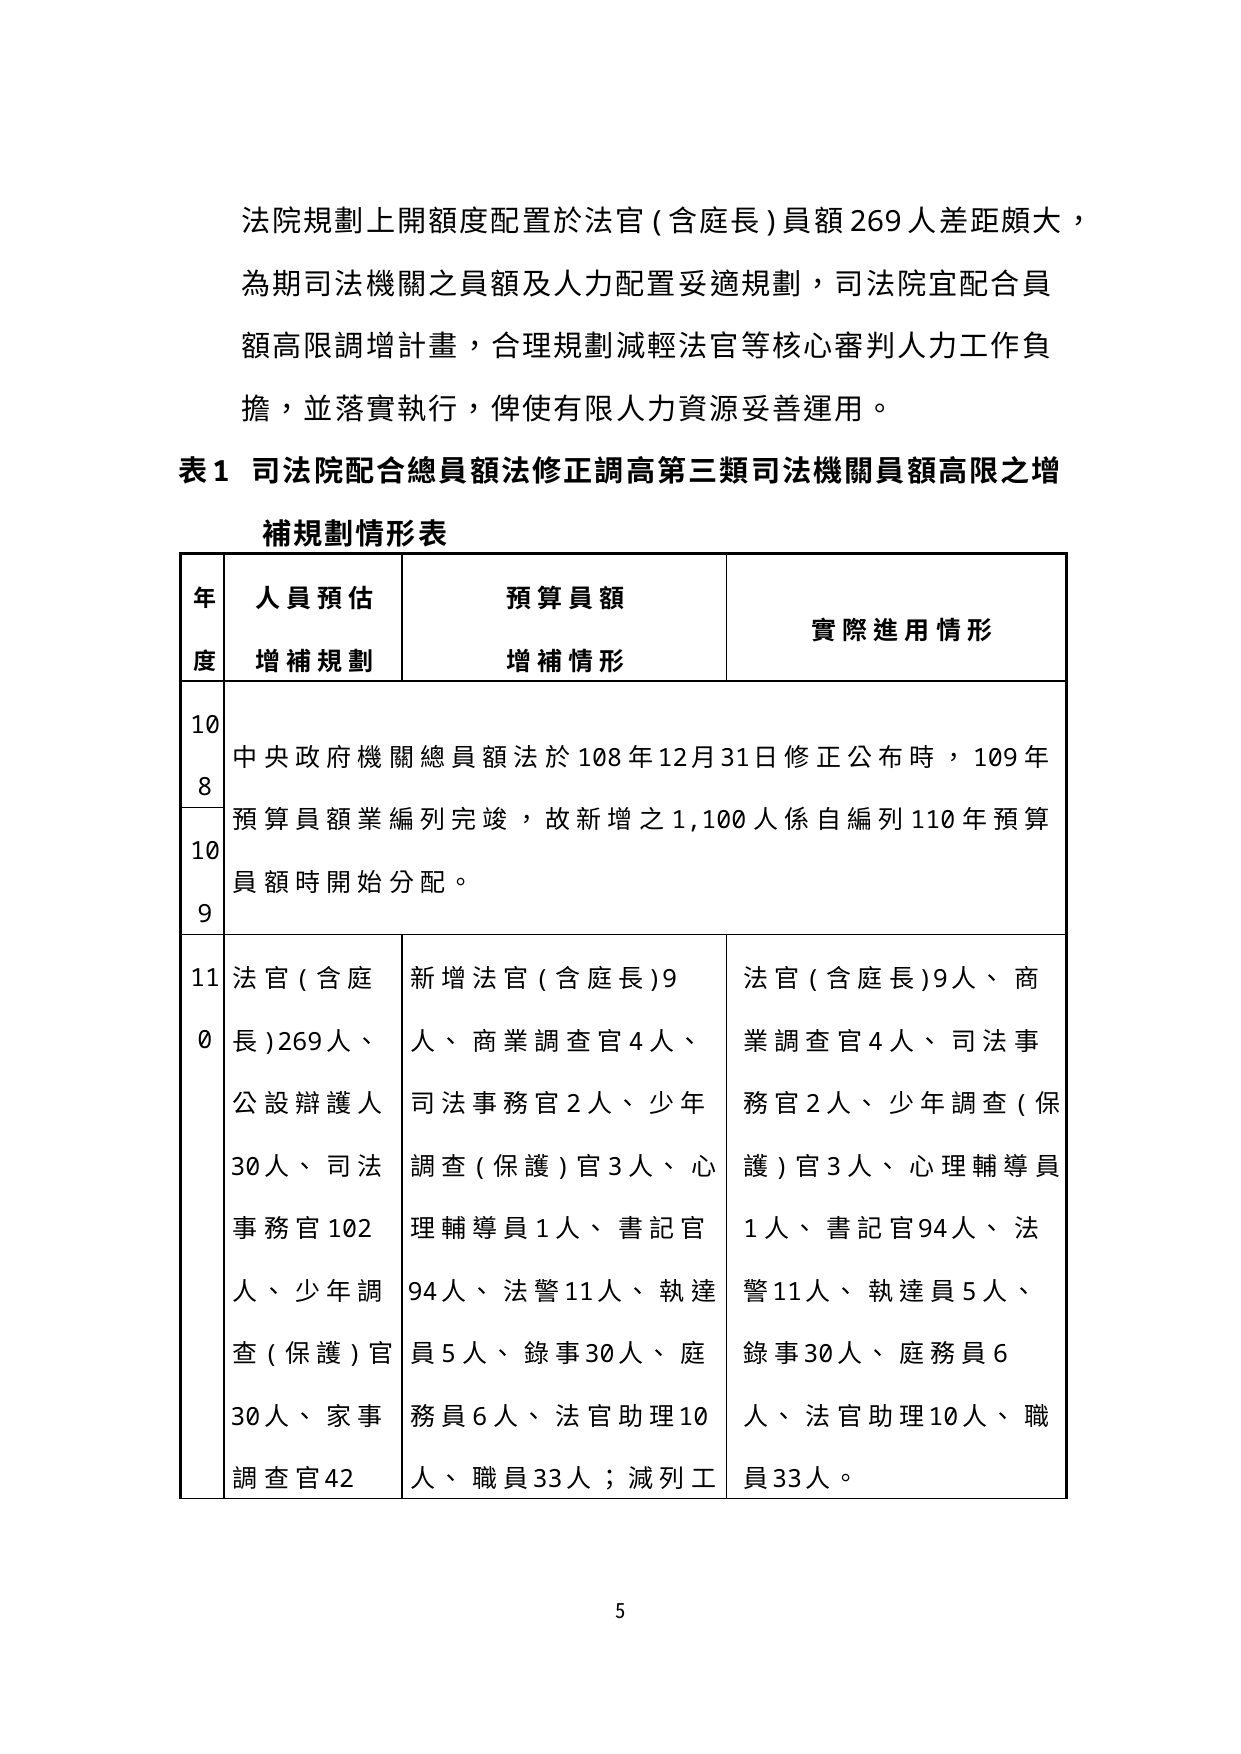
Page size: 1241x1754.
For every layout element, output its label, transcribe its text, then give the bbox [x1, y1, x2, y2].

table_header 人員預估 增補規劃 [225, 555, 401, 680]
text 綜上，總員額法於108年修正增列第三類司法機關員額1,100人，惟預計114年底法官預算員額僅增加21人，與司法院規劃上開額度配置於法官(含庭長)員額269人差距頗大，為期司法機關之員額及人力配置妥適規劃，司法院宜配合員額高限調增計畫，合理規劃減輕法官等核心審判人力工作負擔，並落實執行，俾使有限人力資源妥善運用。 [236, 177, 1063, 427]
table_cell 中央政府機關總員額法於108年12月31日修正公布時，109年預算員額業編列完竣，故新增之1,100人係自編列110年預算員額時開始分配。 [225, 682, 1065, 933]
table_cell 新增法官(含庭長)9人、商業調查官4人、司法事務官2人、少年調查(保護)官3人、心理輔導員1人、書記官94人、法警11人、執達員5人、錄事30人、庭務員6人、法官助理10人、職員33人；減列工 [403, 935, 726, 1497]
table_header 實際進用情形 [727, 555, 1065, 680]
table_header 預算員額 增補情形 [403, 555, 726, 680]
table_cell 法官(含庭長)9人、商業調查官4人、司法事務官2人、少年調查(保護)官3人、心理輔導員1人、書記官94人、法警11人、執達員5人、錄事30人、庭務員6人、法官助理10人、職員33人。 [727, 935, 1065, 1497]
table_cell 108 [182, 682, 223, 807]
table_cell 109 [182, 808, 223, 933]
table_cell 110 [182, 935, 223, 1497]
text 表1 司法院配合總員額法修正調高第三類司法機關員額高限之增補規劃情形表 [177, 427, 1063, 552]
table_header 年度 [182, 555, 223, 680]
table_cell 法官(含庭長)269人、公設辯護人30人、司法事務官102人、少年調查(保護)官30人、家事調查官42 [225, 935, 401, 1497]
